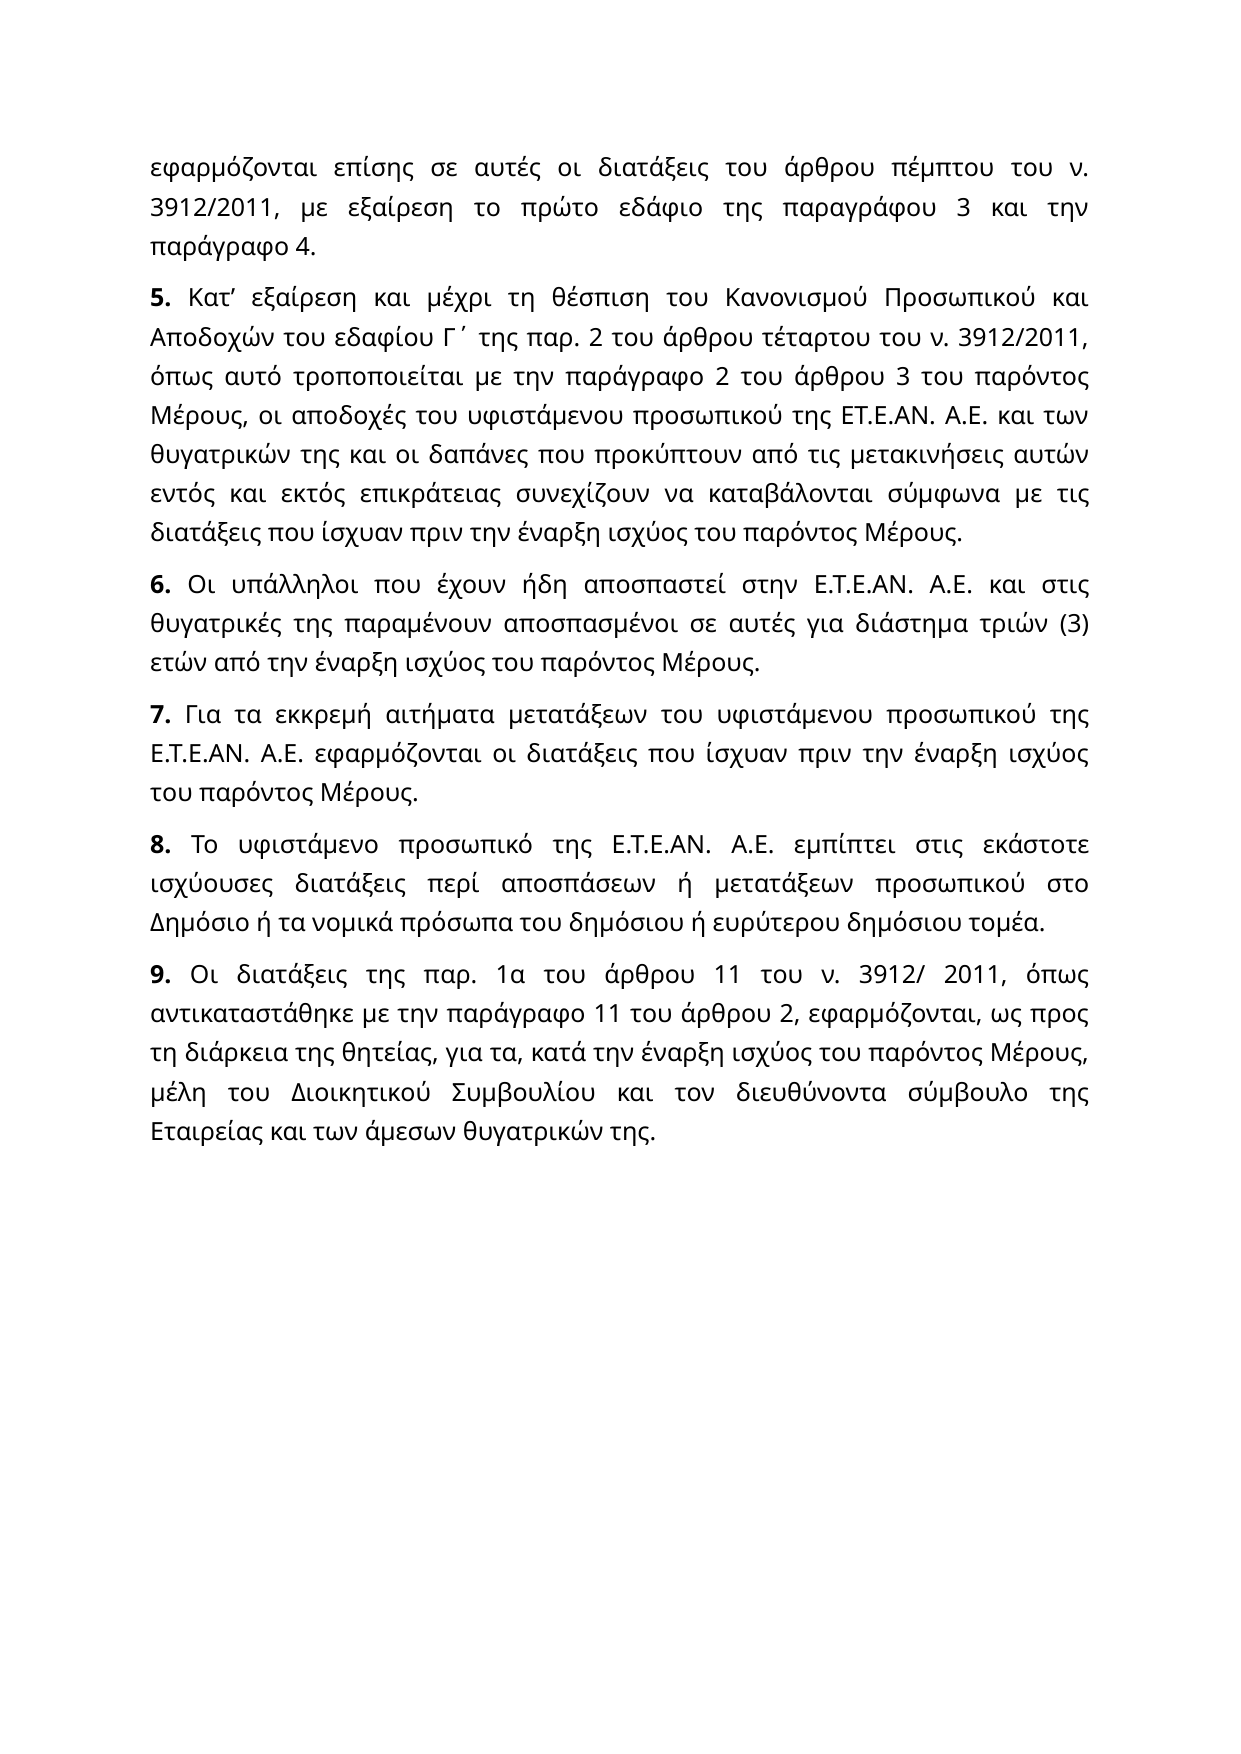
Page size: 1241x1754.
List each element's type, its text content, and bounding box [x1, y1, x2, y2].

text 5. Κατ’ εξαίρεση και μέχρι τη θέσπιση του Κανονισμού Προσωπικού και Αποδοχών του εδαφίου Γ΄ της παρ. 2 του άρθρου τέταρτου του ν. 3912/2011, όπως αυτό τροποποιείται με την παράγραφο 2 του άρθρου 3 του παρόντος Μέρους, οι αποδοχές του υφιστάμενου προσωπικού της ΕΤ.Ε.ΑΝ. Α.Ε. και των θυγατρικών της και οι δαπάνες που προκύπτουν από τις μετακινήσεις αυτών εντός και εκτός επικράτειας συνεχίζουν να καταβάλονται σύμφωνα με τις διατάξεις που ίσχυαν πριν την έναρξη ισχύος του παρόντος Μέρους. [150, 280, 1090, 549]
text 7. Για τα εκκρεμή αιτήματα μετατάξεων του υφιστάμενου προσωπικού της Ε.Τ.Ε.ΑΝ. Α.Ε. εφαρμόζονται οι διατάξεις που ίσχυαν πριν την έναρξη ισχύος του παρόντος Μέρους. [150, 697, 1090, 809]
text 8. Το υφιστάμενο προσωπικό της Ε.Τ.Ε.ΑΝ. Α.Ε. εμπίπτει στις εκάστοτε ισχύουσες διατάξεις περί αποσπάσεων ή μετατάξεων προσωπικού στο Δημόσιο ή τα νομικά πρόσωπα του δημόσιου ή ευρύτερου δημόσιου τομέα. [150, 827, 1090, 939]
text 9. Οι διατάξεις της παρ. 1α του άρθρου 11 του ν. 3912/ 2011, όπως αντικαταστάθηκε με την παράγραφο 11 του άρθρου 2, εφαρμόζονται, ως προς τη διάρκεια της θητείας, για τα, κατά την έναρξη ισχύος του παρόντος Μέρους, μέλη του Διοικητικού Συμβουλίου και τον διευθύνοντα σύμβουλο της Εταιρείας και των άμεσων θυγατρικών της. [150, 957, 1090, 1147]
text 6. Οι υπάλληλοι που έχουν ήδη αποσπαστεί στην Ε.Τ.Ε.ΑΝ. Α.Ε. και στις θυγατρικές της παραμένουν αποσπασμένοι σε αυτές για διάστημα τριών (3) ετών από την έναρξη ισχύος του παρόντος Μέρους. [150, 567, 1090, 679]
text εφαρμόζονται επίσης σε αυτές οι διατάξεις του άρθρου πέμπτου του ν. 3912/2011, με εξαίρεση το πρώτο εδάφιο της παραγράφου 3 και την παράγραφο 4. [150, 150, 1090, 262]
